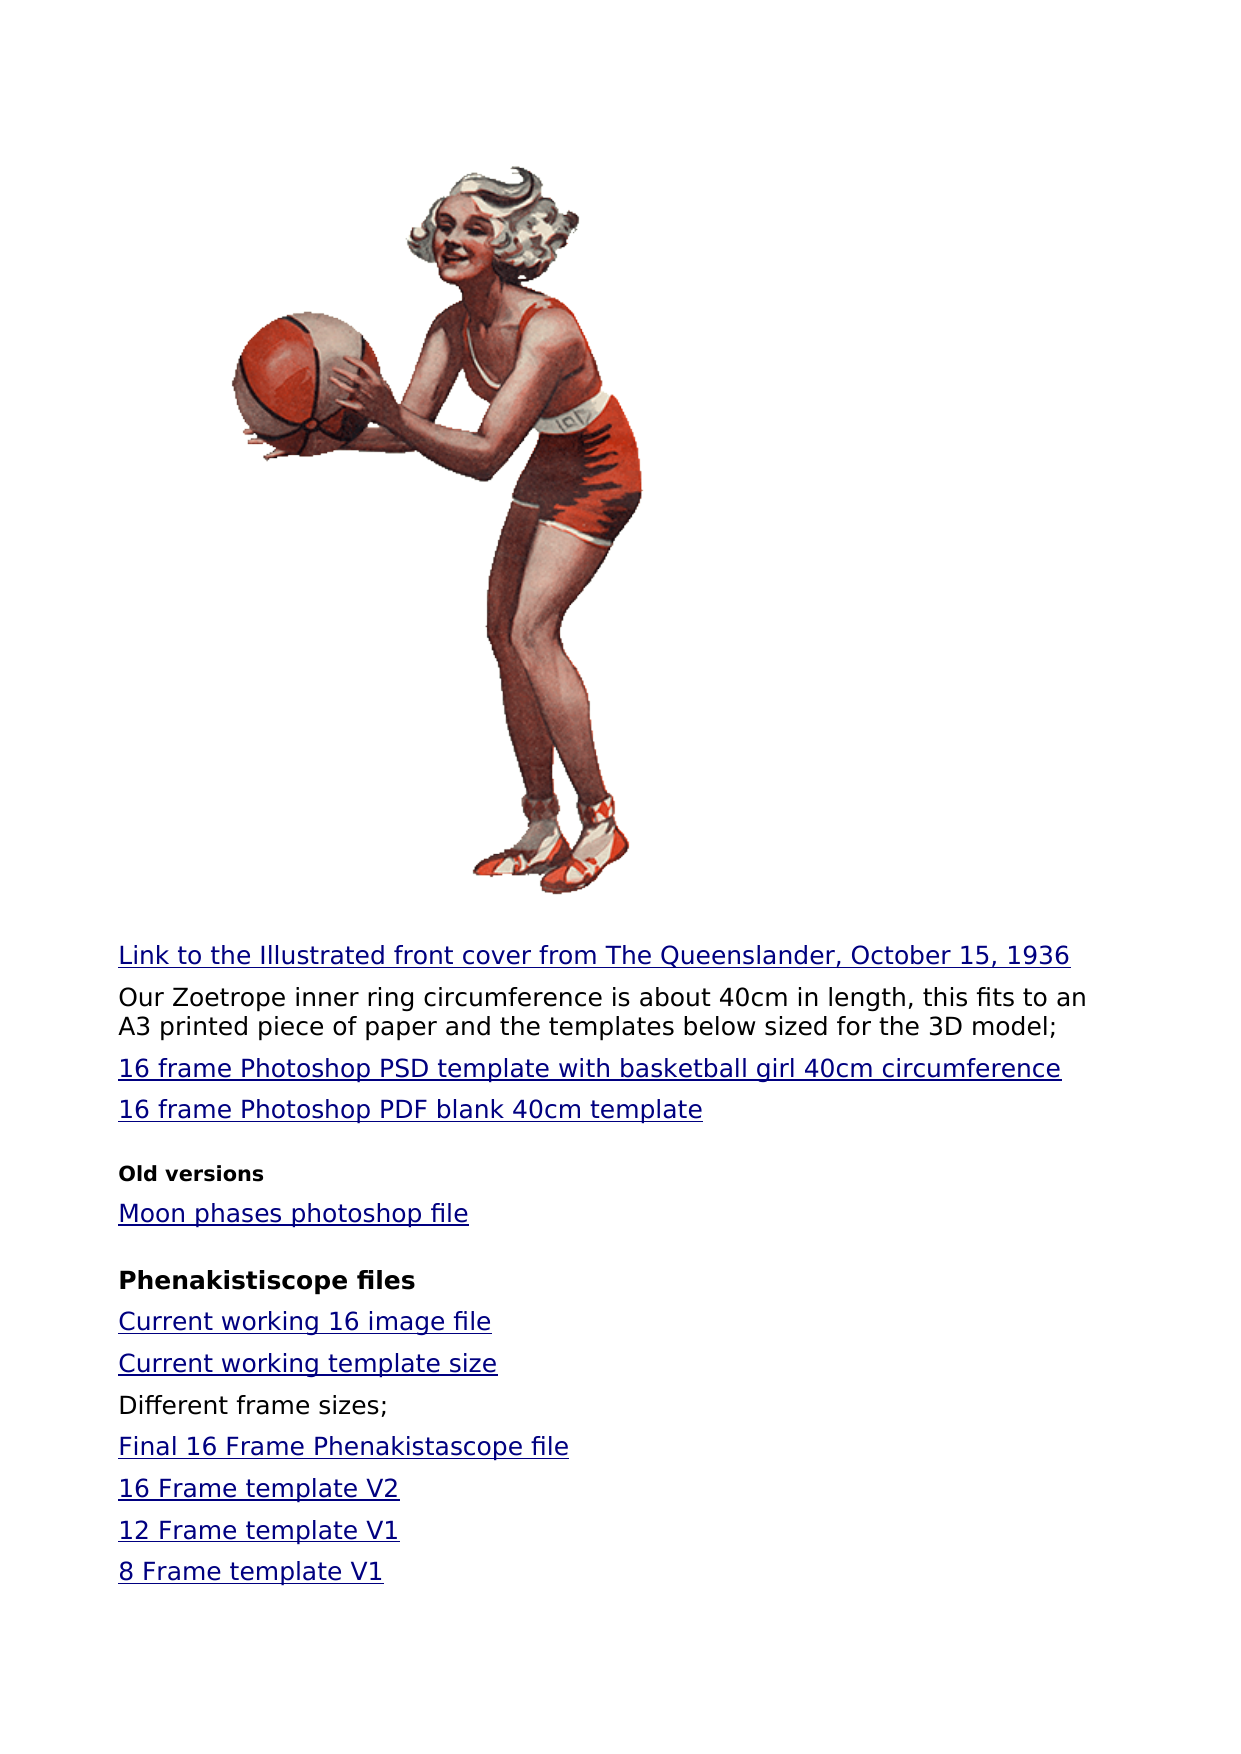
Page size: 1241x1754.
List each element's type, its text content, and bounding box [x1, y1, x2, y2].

text Link to the Illustrated front cover from The Queenslander, October 15, 1936 [118, 942, 1122, 971]
text Different frame sizes; [118, 1391, 1122, 1420]
picture [118, 118, 900, 929]
text 12 Frame template V1 [118, 1516, 1122, 1545]
text 16 frame Photoshop PDF blank 40cm template [118, 1096, 1122, 1125]
text 8 Frame template V1 [118, 1557, 1122, 1587]
text Current working template size [118, 1349, 1122, 1378]
text 16 frame Photoshop PSD template with basketball girl 40cm circumference [118, 1054, 1122, 1083]
subtitle Phenakistiscope files [118, 1266, 1122, 1295]
subtitle Old versions [118, 1162, 1122, 1187]
text 16 Frame template V2 [118, 1474, 1122, 1503]
text Final 16 Frame Phenakistascope file [118, 1432, 1122, 1462]
text Current working 16 image file [118, 1307, 1122, 1337]
text Moon phases photoshop file [118, 1199, 1122, 1228]
text Our Zoetrope inner ring circumference is about 40cm in length, this fits to an A3 printed piece of paper and the templates below sized for the 3D model; [118, 983, 1122, 1042]
